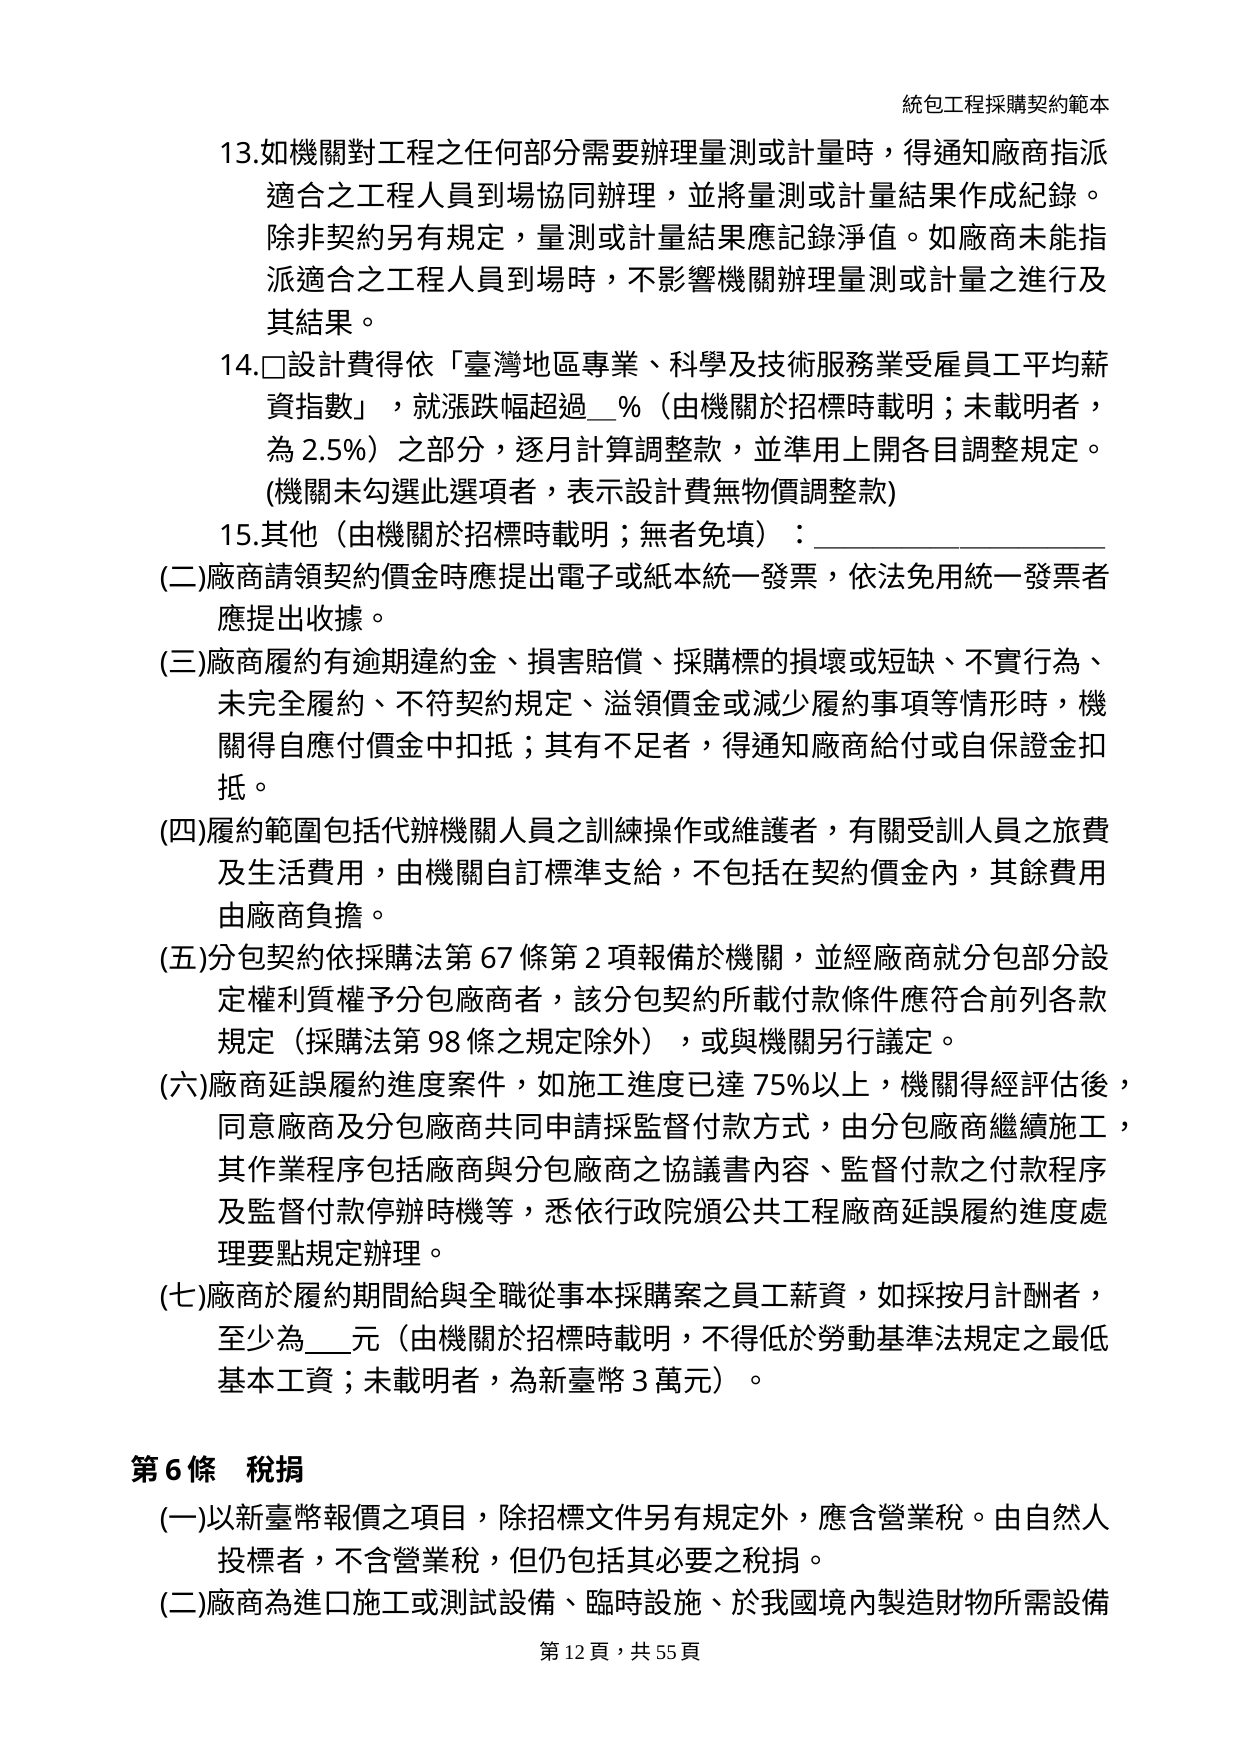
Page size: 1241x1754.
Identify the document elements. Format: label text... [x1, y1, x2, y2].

text 15.其他（由機關於招標時載明；無者免填）：＿＿＿＿＿＿＿＿＿＿ [218, 511, 1108, 553]
text (七)廠商於履約期間給與全職從事本採購案之員工薪資，如採按月計酬者，至少為 元（由機關於招標時載明，不得低於勞動基準法規定之最低基本工資；未載明者，為新臺幣3萬元）。 [159, 1273, 1110, 1400]
text 14.□設計費得依「臺灣地區專業、科學及技術服務業受雇員工平均薪資指數」，就漲跌幅超過＿%（由機關於招標時載明；未載明者，為2.5%）之部分，逐月計算調整款，並準用上開各目調整規定。(機關未勾選此選項者，表示設計費無物價調整款) [218, 341, 1110, 511]
text (二)廠商請領契約價金時應提出電子或紙本統一發票，依法免用統一發票者應提出收據。 [159, 553, 1110, 638]
text 第6條 稅捐 [130, 1446, 1110, 1488]
text (二)廠商為進口施工或測試設備、臨時設施、於我國境內製造財物所需設備 [159, 1579, 1110, 1622]
text 13.如機關對工程之任何部分需要辦理量測或計量時，得通知廠商指派適合之工程人員到場協同辦理，並將量測或計量結果作成紀錄。除非契約另有規定，量測或計量結果應記錄淨值。如廠商未能指派適合之工程人員到場時，不影響機關辦理量測或計量之進行及其結果。 [218, 130, 1110, 341]
text (三)廠商履約有逾期違約金、損害賠償、採購標的損壞或短缺、不實行為、未完全履約、不符契約規定、溢領價金或減少履約事項等情形時，機關得自應付價金中扣抵；其有不足者，得通知廠商給付或自保證金扣抵。 [159, 638, 1110, 807]
text (五)分包契約依採購法第67條第2項報備於機關，並經廠商就分包部分設定權利質權予分包廠商者，該分包契約所載付款條件應符合前列各款規定（採購法第98條之規定除外），或與機關另行議定。 [159, 934, 1110, 1061]
text (六)廠商延誤履約進度案件，如施工進度已達75%以上，機關得經評估後，同意廠商及分包廠商共同申請採監督付款方式，由分包廠商繼續施工，其作業程序包括廠商與分包廠商之協議書內容、監督付款之付款程序及監督付款停辦時機等，悉依行政院頒公共工程廠商延誤履約進度處理要點規定辦理。 [159, 1061, 1110, 1273]
text (四)履約範圍包括代辦機關人員之訓練操作或維護者，有關受訓人員之旅費及生活費用，由機關自訂標準支給，不包括在契約價金內，其餘費用由廠商負擔。 [159, 807, 1110, 934]
text (一)以新臺幣報價之項目，除招標文件另有規定外，應含營業稅。由自然人投標者，不含營業稅，但仍包括其必要之稅捐。 [159, 1495, 1110, 1579]
